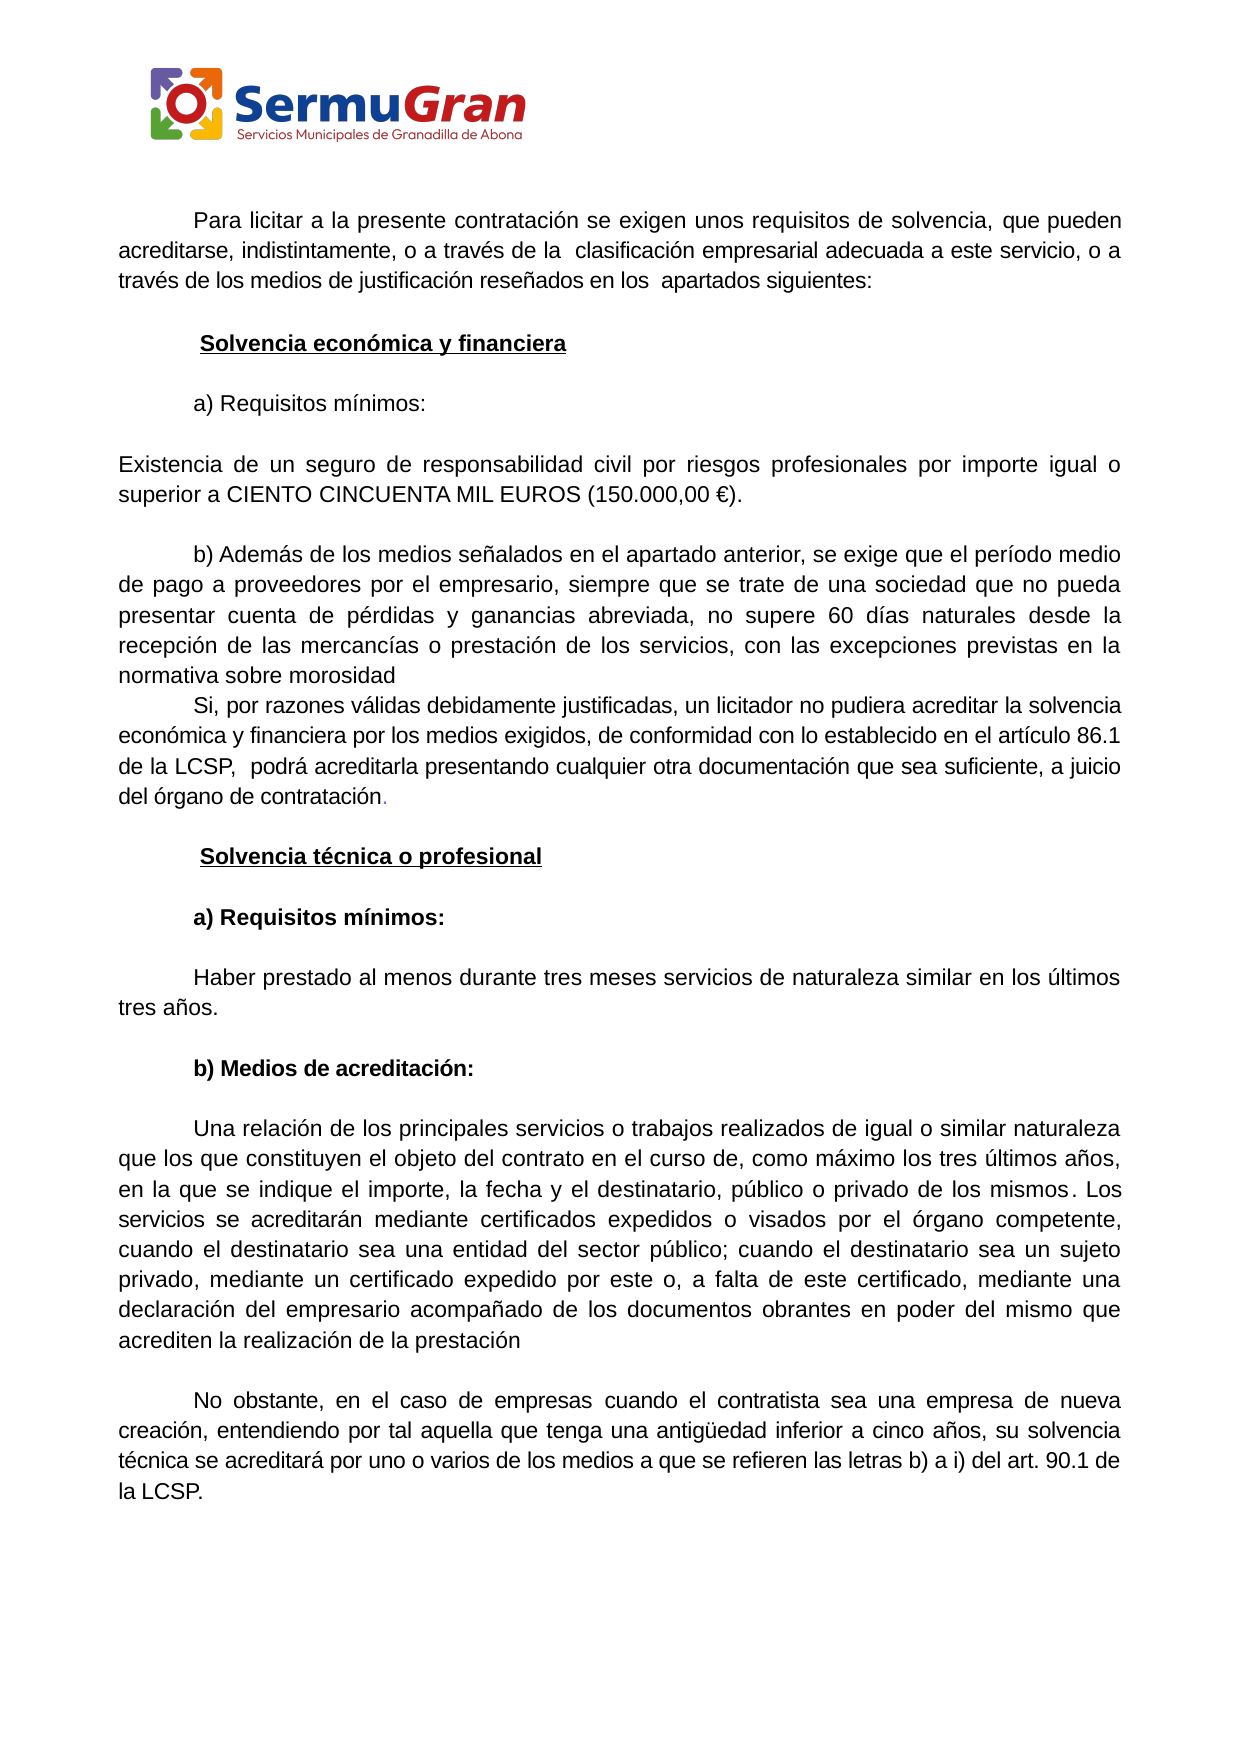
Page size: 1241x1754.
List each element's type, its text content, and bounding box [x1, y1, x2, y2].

text b) Además de los medios señalados en el apartado anterior, se exige que el período medio de pago a proveedores por el empresario, siempre que se trate de una sociedad que no pueda presentar cuenta de pérdidas y ganancias abreviada, no supere 60 días naturales desde la recepción de las mercancías o prestación de los servicios, con las excepciones previstas en la normativa sobre morosidad [118, 541, 1122, 688]
text Solvencia técnica o profesional [118, 843, 1122, 870]
text Haber prestado al menos durante tres meses servicios de naturaleza similar en los últimos tres años. [118, 964, 1122, 1021]
text Para licitar a la presente contratación se exigen unos requisitos de solvencia, que pueden acreditarse, indistintamente, o a través de la clasificación empresarial adecuada a este servicio, o a través de los medios de justificación reseñados en los apartados siguientes: [118, 207, 1122, 293]
text Si, por razones válidas debidamente justificadas, un licitador no pudiera acreditar la solvencia económica y financiera por los medios exigidos, de conformidad con lo establecido en el artículo 86.1 de la LCSP, podrá acreditarla presentando cualquier otra documentación que sea suficiente, a juicio del órgano de contratación. [118, 692, 1122, 809]
text No obstante, en el caso de empresas cuando el contratista sea una empresa de nueva creación, entendiendo por tal aquella que tenga una antigüedad inferior a cinco años, su solvencia técnica se acreditará por uno o varios de los medios a que se refieren las letras b) a i) del art. 90.1 de la LCSP. [118, 1387, 1122, 1504]
text a) Requisitos mínimos: [118, 904, 1122, 930]
text Una relación de los principales servicios o trabajos realizados de igual o similar naturaleza que los que constituyen el objeto del contrato en el curso de, como máximo los tres últimos años, en la que se indique el importe, la fecha y el destinatario, público o privado de los mismos. Los servicios se acreditarán mediante certificados expedidos o visados por el órgano competente, cuando el destinatario sea una entidad del sector público; cuando el destinatario sea un sujeto privado, mediante un certificado expedido por este o, a falta de este certificado, mediante una declaración del empresario acompañado de los documentos obrantes en poder del mismo que acrediten la realización de la prestación [118, 1115, 1122, 1353]
text a) Requisitos mínimos: [118, 390, 1122, 417]
text Existencia de un seguro de responsabilidad civil por riesgos profesionales por importe igual o superior a CIENTO CINCUENTA MIL EUROS (150.000,00 €). [118, 451, 1122, 507]
picture [133, 83, 543, 123]
text b) Medios de acreditación: [118, 1055, 1122, 1081]
text Solvencia económica y financiera [118, 330, 1122, 356]
